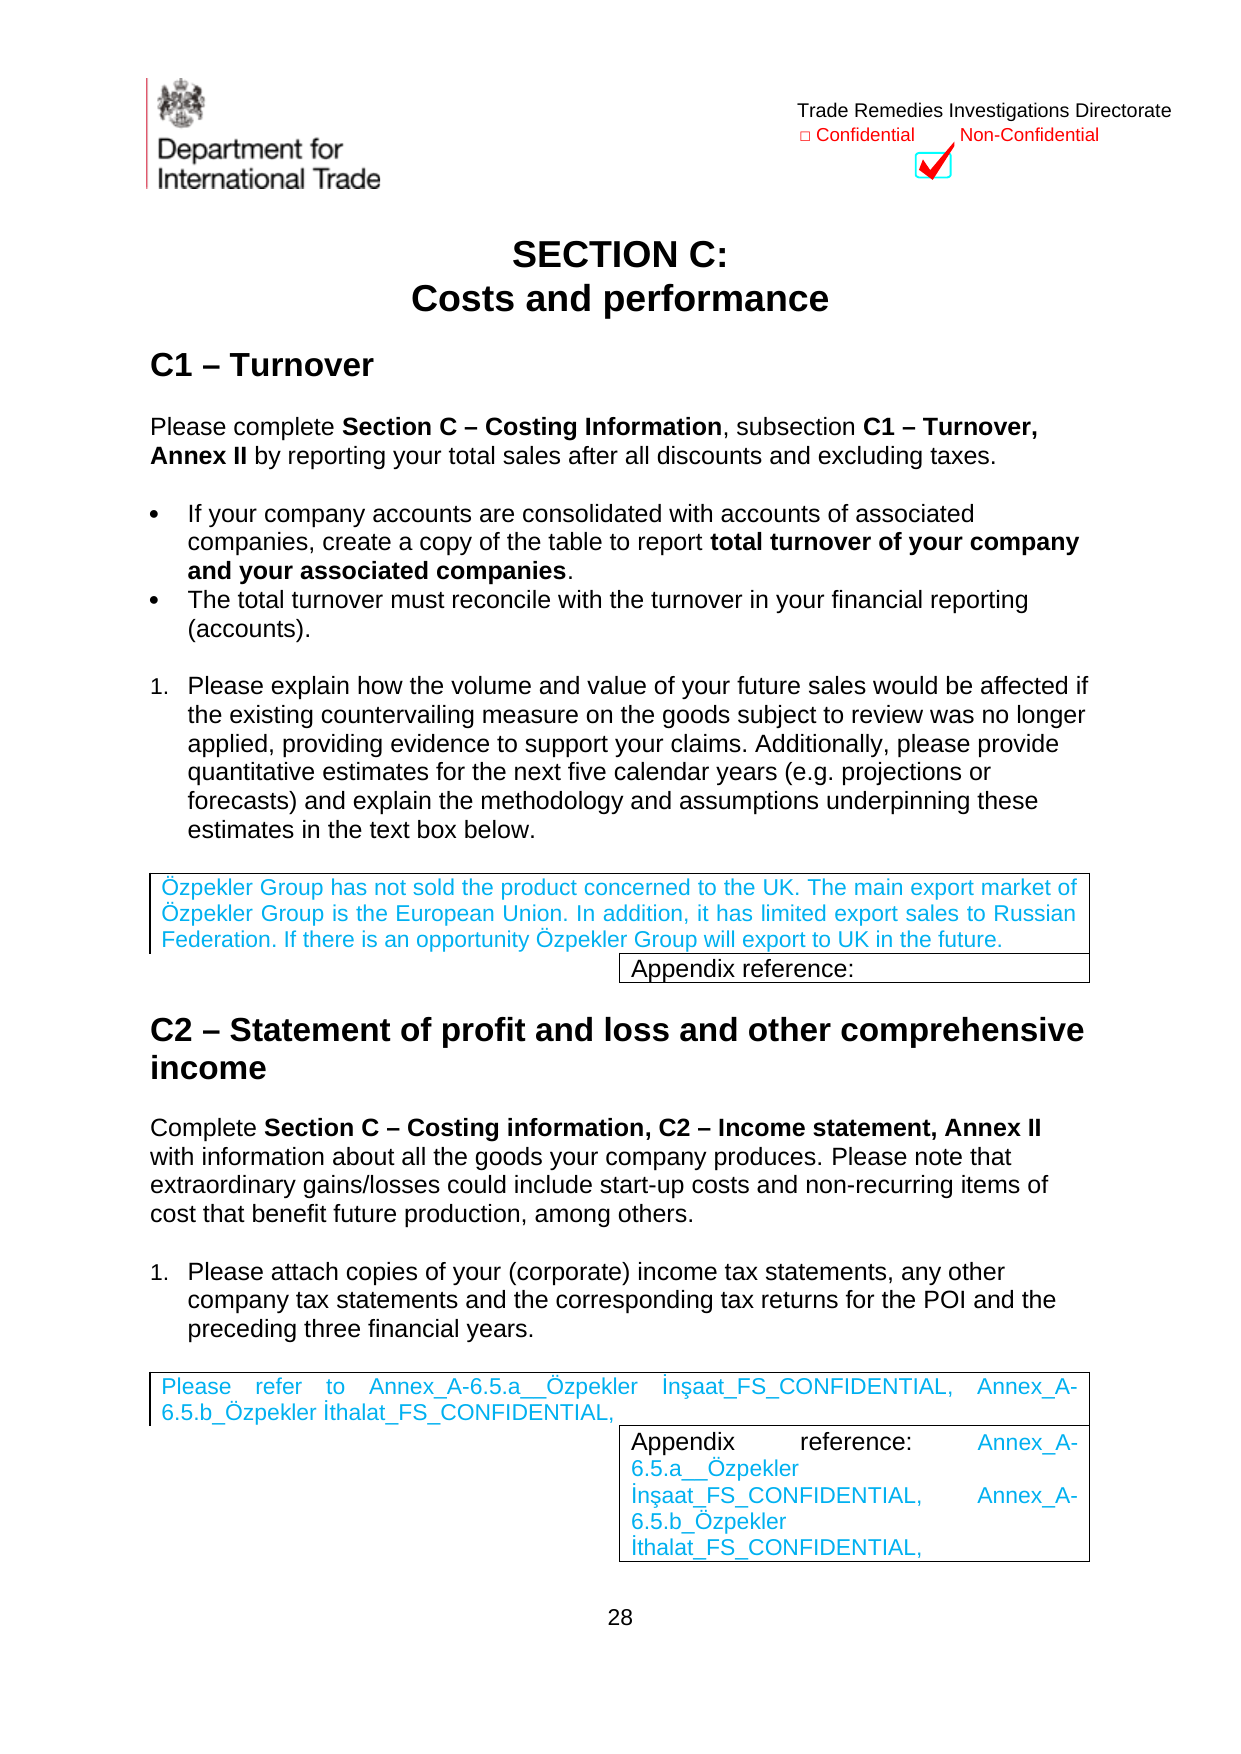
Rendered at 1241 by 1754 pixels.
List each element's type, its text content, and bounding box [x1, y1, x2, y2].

list If your company accounts are consolidated with accounts of associated companies, create a copy of the table to report total turnover of your company and your associated companies. [150, 499, 1090, 585]
table_cell Appendix reference: [620, 954, 1089, 982]
table_cell [150, 1426, 619, 1561]
table_cell Appendix reference: Annex_A-6.5.a__Özpekler İnşaat_FS_CONFIDENTIAL, Annex_A-6.5.b_Özpekler İthalat_FS_CONFIDENTIAL, [620, 1426, 1089, 1561]
subtitle SECTION C: Costs and performance [150, 233, 1090, 319]
subtitle C1 – Turnover [150, 345, 1090, 384]
table_header Özpekler Group has not sold the product concerned to the UK. The main export market of Özpekler Group is the European Union. In addition, it has limited export sales to Russian Federation. If there is an opportunity Özpekler Group will export to UK in the future. [151, 874, 1089, 952]
table_header Please refer to Annex_A-6.5.a__Özpekler İnşaat_FS_CONFIDENTIAL, Annex_A-6.5.b_Özpekler İthalat_FS_CONFIDENTIAL, [151, 1373, 1089, 1425]
list The total turnover must reconcile with the turnover in your financial reporting (accounts). [150, 585, 1090, 642]
text Complete Section C – Costing information, C2 – Income statement, Annex II with information about all the goods your company produces. Please note that extraordinary gains/losses could include start-up costs and non-recurring items of cost that benefit future production, among others. [150, 1113, 1090, 1228]
text Please complete Section C – Costing Information, subsection C1 – Turnover, Annex II by reporting your total sales after all discounts and excluding taxes. [150, 412, 1090, 470]
list Please attach copies of your (corporate) income tax statements, any other company tax statements and the corresponding tax returns for the POI and the preceding three financial years. [150, 1257, 1090, 1343]
table_cell [150, 954, 619, 982]
list Please explain how the volume and value of your future sales would be affected if the existing countervailing measure on the goods subject to review was no longer applied, providing evidence to support your claims. Additionally, please provide quantitative estimates for the next five calendar years (e.g. projections or forecasts) and explain the methodology and assumptions underpinning these estimates in the text box below. [150, 671, 1090, 844]
subtitle C2 – Statement of profit and loss and other comprehensive income [150, 1010, 1090, 1087]
